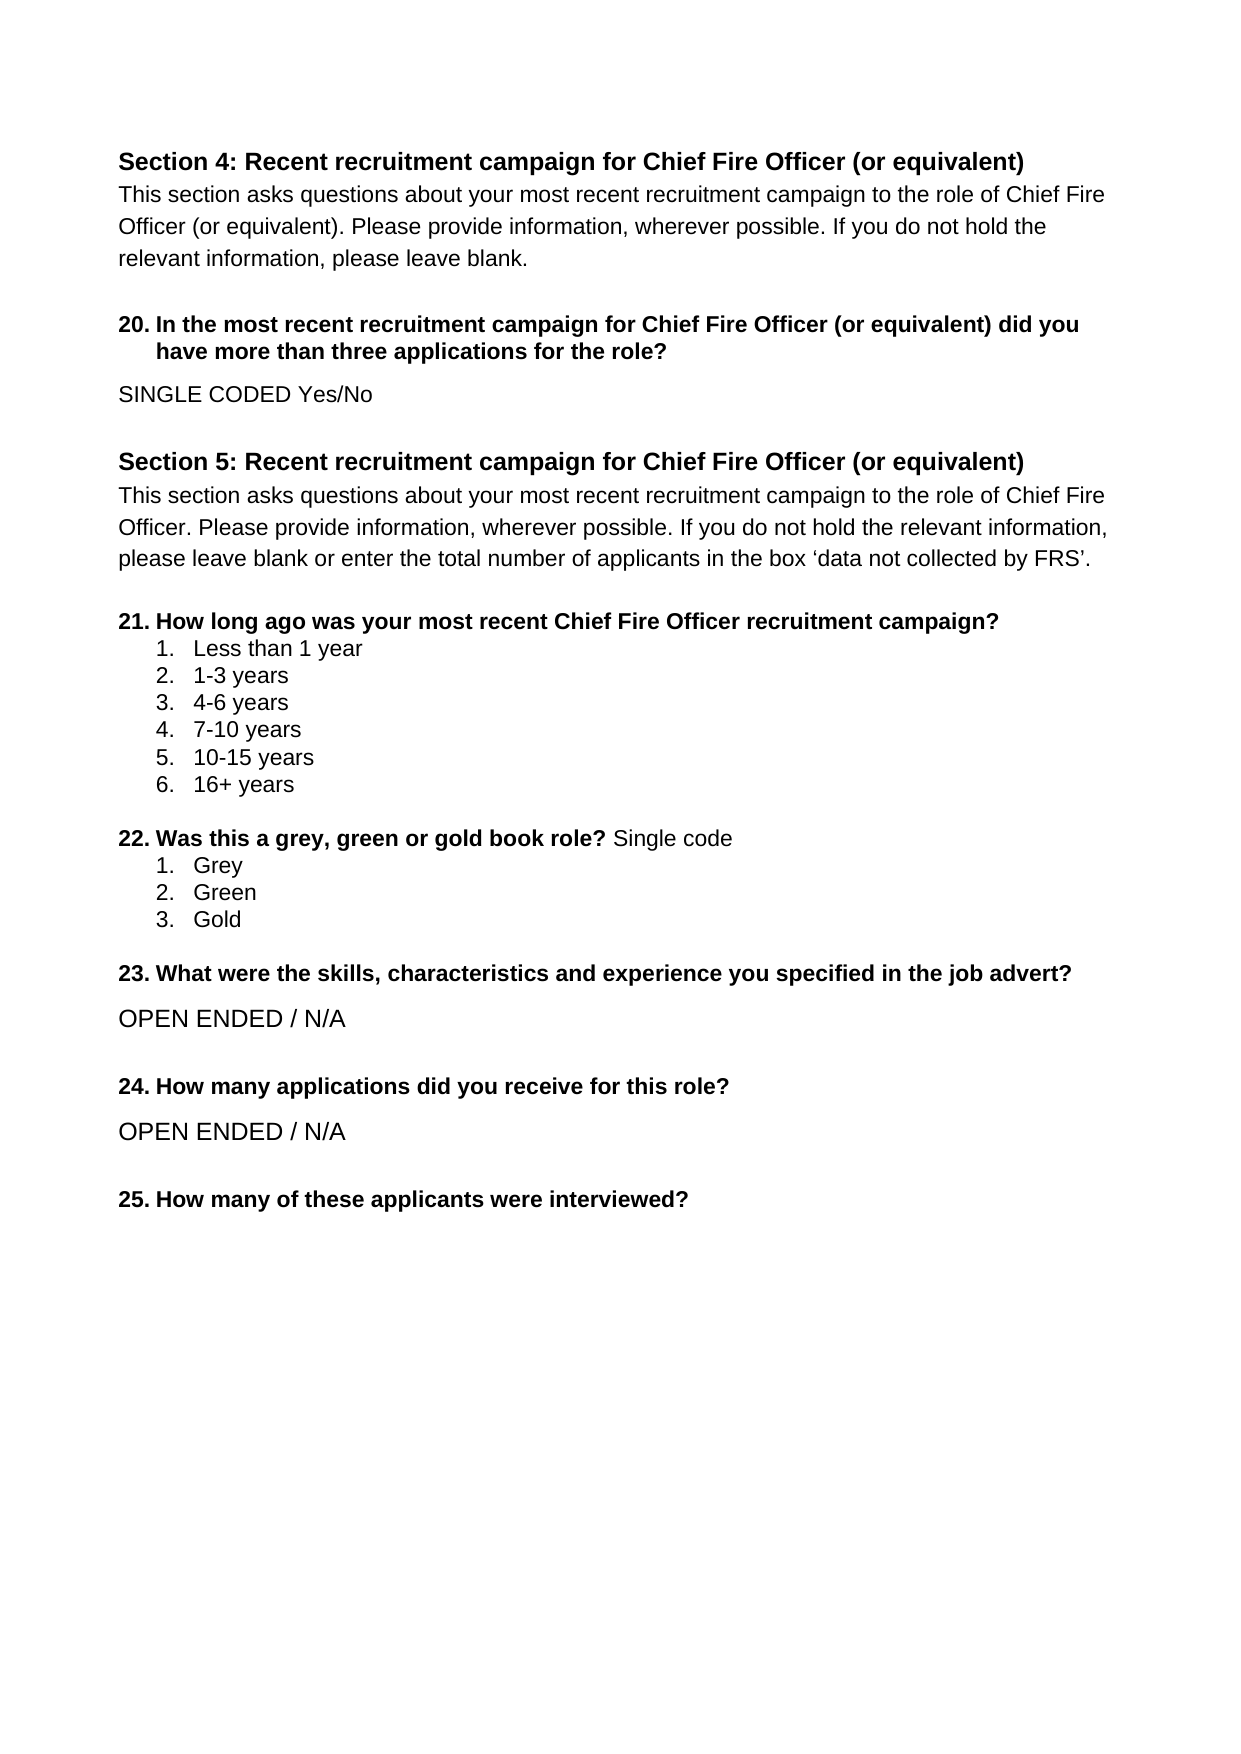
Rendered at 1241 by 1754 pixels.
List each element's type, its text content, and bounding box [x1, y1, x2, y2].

text OPEN ENDED / N/A [118, 1004, 1122, 1033]
list Less than 1 year [156, 635, 1122, 662]
list 4-6 years [156, 689, 1122, 716]
list 16+ years [156, 771, 1122, 797]
text Section 4: Recent recruitment campaign for Chief Fire Officer (or equivalent) [118, 147, 1122, 176]
list 1-3 years [156, 662, 1122, 689]
list Gold [156, 906, 1122, 932]
list Green [156, 879, 1122, 905]
list 7-10 years [156, 716, 1122, 743]
list Was this a grey, green or gold book role? Single code [118, 825, 1122, 851]
list How many of these applicants were interviewed? [118, 1186, 1122, 1212]
text This section asks questions about your most recent recruitment campaign to the role of Chief Fire Officer. Please provide information, wherever possible. If you do not hold the relevant information, please leave blank or enter the total number of applicants in the box ‘data not collected by FRS’. [118, 482, 1122, 571]
text SINGLE CODED Yes/No [118, 381, 1122, 408]
list How long ago was your most recent Chief Fire Officer recruitment campaign? [118, 608, 1122, 634]
text Section 5: Recent recruitment campaign for Chief Fire Officer (or equivalent) [118, 447, 1122, 476]
list How many applications did you receive for this role? [118, 1073, 1122, 1099]
list What were the skills, characteristics and experience you specified in the job advert? [118, 960, 1122, 987]
text This section asks questions about your most recent recruitment campaign to the role of Chief Fire Officer (or equivalent). Please provide information, wherever possible. If you do not hold the relevant information, please leave blank. [118, 181, 1122, 271]
list In the most recent recruitment campaign for Chief Fire Officer (or equivalent) did you have more than three applications for the role? [118, 311, 1122, 364]
list 10-15 years [156, 743, 1122, 770]
list Grey [156, 852, 1122, 878]
text OPEN ENDED / N/A [118, 1117, 1122, 1145]
